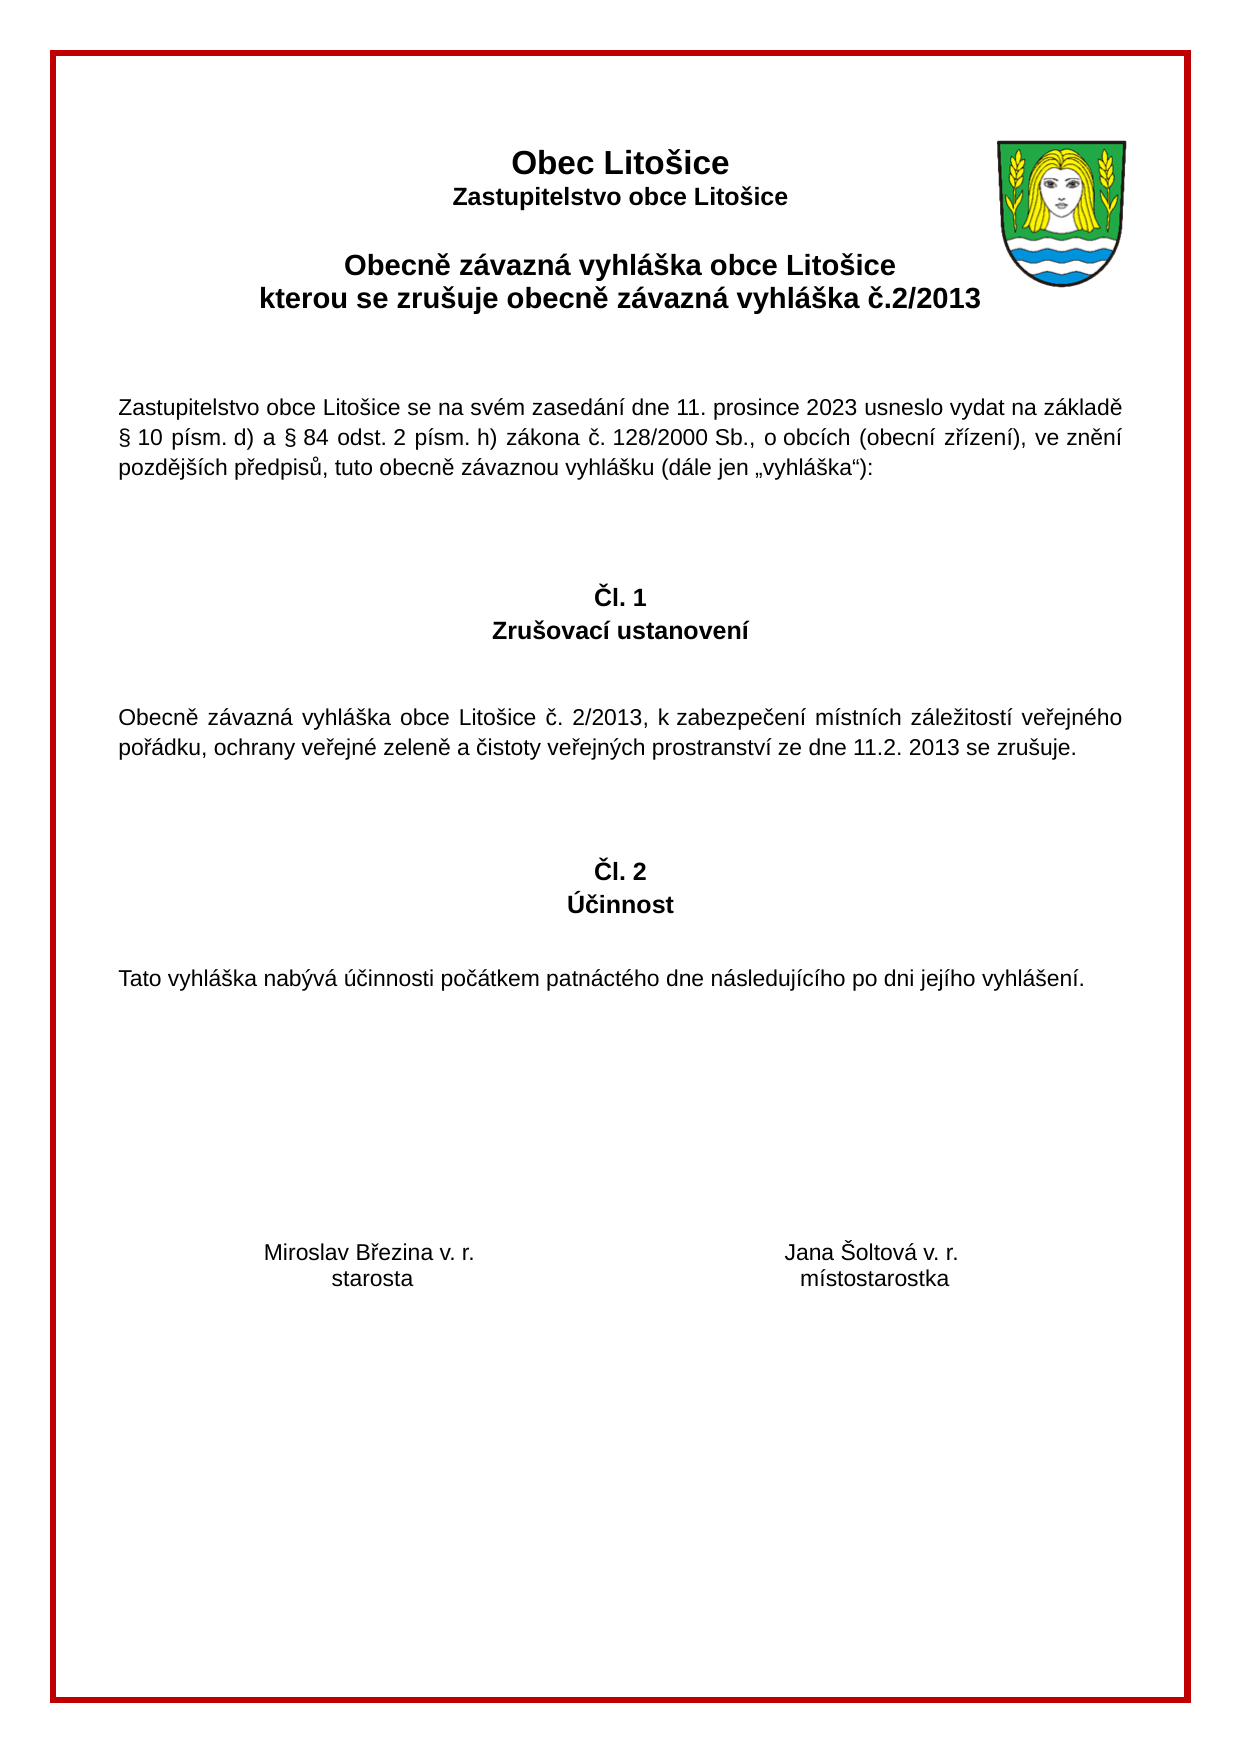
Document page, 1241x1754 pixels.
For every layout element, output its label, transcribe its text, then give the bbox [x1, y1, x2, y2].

text Obecně závazná vyhláška obce Litošice č. 2/2013, k zabezpečení místních záležitostí veřejného pořádku, ochrany veřejné zeleně a čistoty veřejných prostranství ze dne 11.2. 2013 se zrušuje. [118, 703, 1122, 760]
text Tato vyhláška nabývá účinnosti počátkem patnáctého dne následujícího po dni jejího vyhlášení. [118, 965, 1122, 992]
table_header Jana Šoltová v. r. místostarostka [620, 1179, 1122, 1297]
subtitle Čl. 2 Účinnost [118, 857, 1122, 918]
subtitle Obecně závazná vyhláška obce Litošice kterou se zrušuje obecně závazná vyhláška č.2/2013 [118, 248, 1122, 315]
subtitle Čl. 1 Zrušovací ustanovení [118, 583, 1122, 645]
table_header Miroslav Březina v. r. starosta [118, 1179, 620, 1297]
text Zastupitelstvo obce Litošice se na svém zasedání dne 11. prosince 2023 usneslo vydat na základě § 10 písm. d) a § 84 odst. 2 písm. h) zákona č. 128/2000 Sb., o obcích (obecní zřízení), ve znění pozdějších předpisů, tuto obecně závaznou vyhlášku (dále jen „vyhláška“): [118, 393, 1122, 480]
text Obec Litošice Zastupitelstvo obce Litošice [118, 143, 1000, 210]
